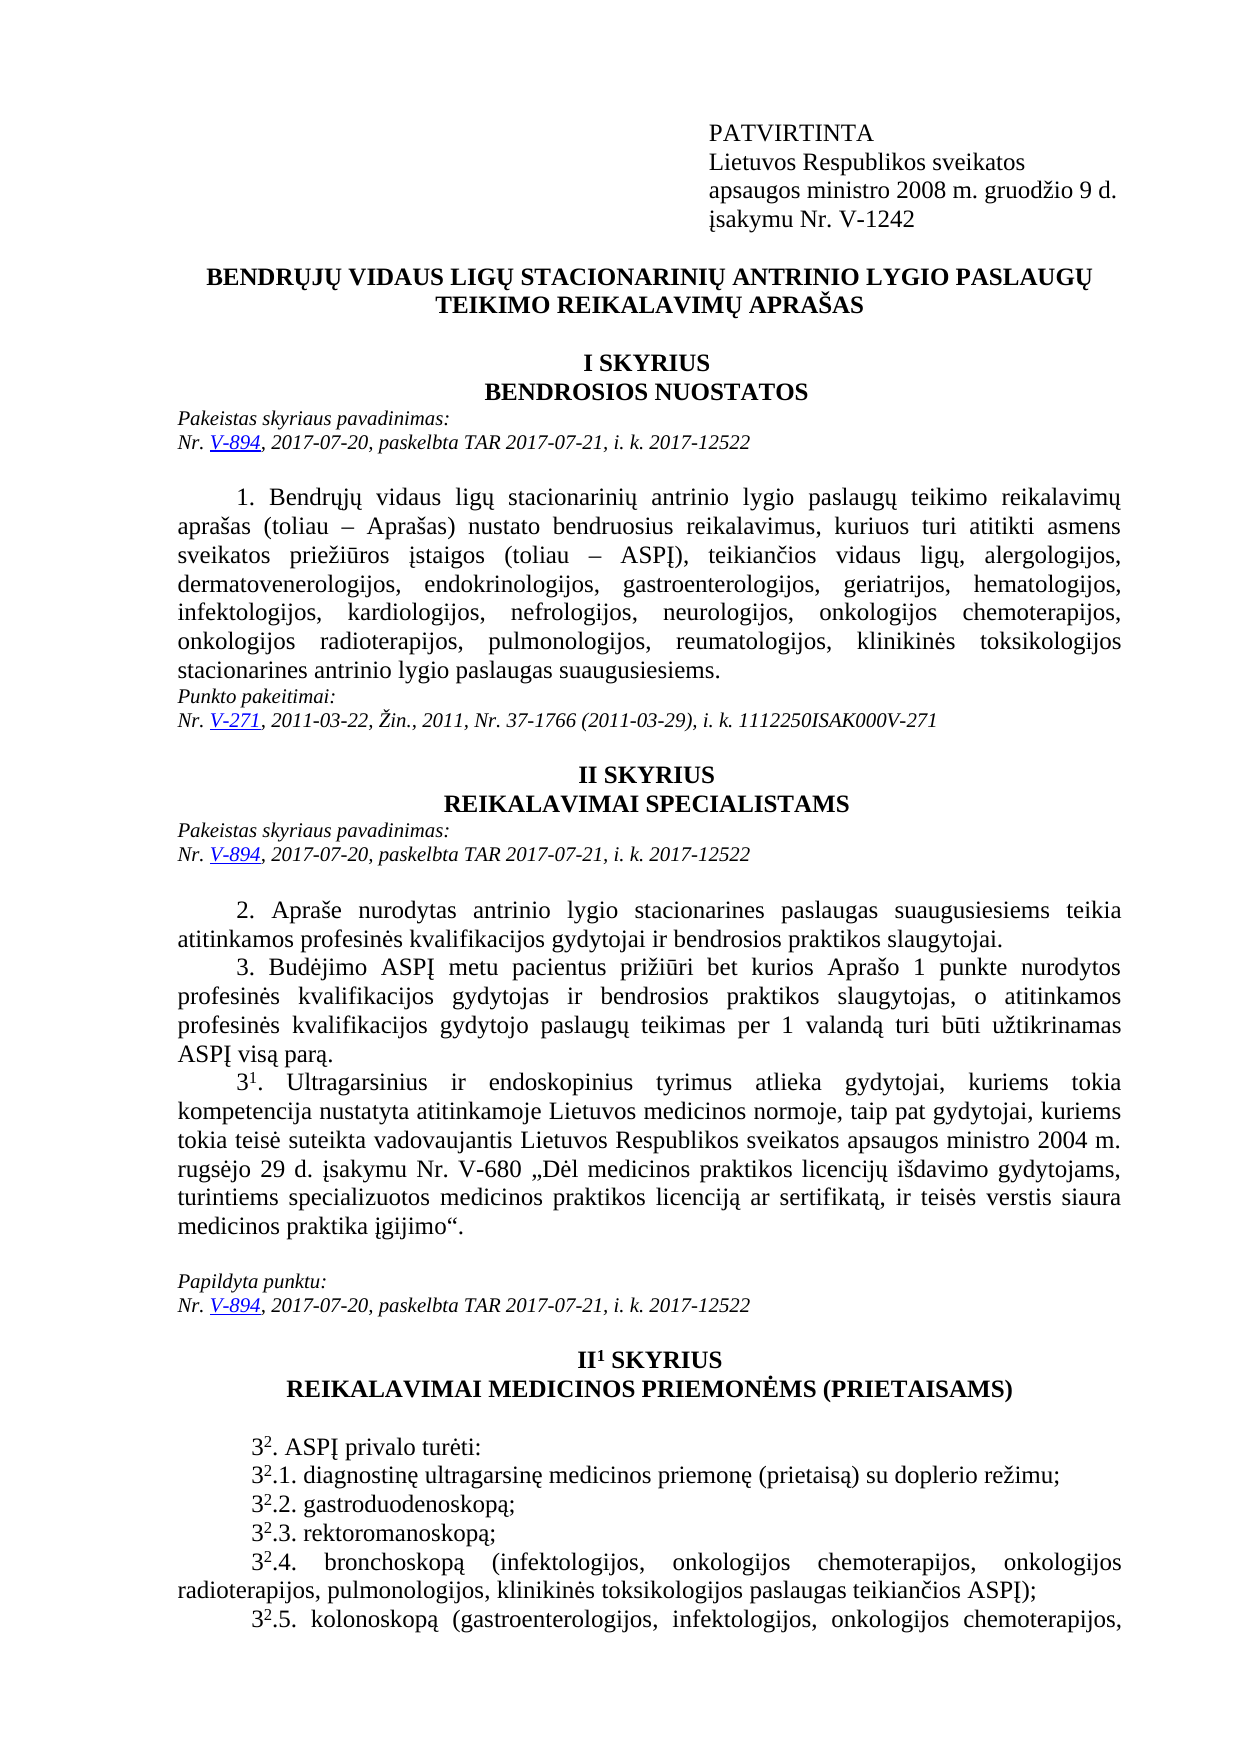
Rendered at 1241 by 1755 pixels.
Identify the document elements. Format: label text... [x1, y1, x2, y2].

text 32.2. gastroduodenoskopą; [177, 1489, 1122, 1518]
text REIKALAVIMAI MEDICINOS PRIEMONĖMS (PRIETAISAMS) [177, 1374, 1122, 1403]
text 2. Apraše nurodytas antrinio lygio stacionarines paslaugas suaugusiesiems teikia atitinkamos profesinės kvalifikacijos gydytojai ir bendrosios praktikos slaugytojai. [177, 895, 1122, 952]
text 1. Bendrųjų vidaus ligų stacionarinių antrinio lygio paslaugų teikimo reikalavimų aprašas (toliau – Aprašas) nustato bendruosius reikalavimus, kuriuos turi atitikti asmens sveikatos priežiūros įstaigos (toliau – ASPĮ), teikiančios vidaus ligų, alergologijos, dermatovenerologijos, endokrinologijos, gastroenterologijos, geriatrijos, hematologijos, infektologijos, kardiologijos, nefrologijos, neurologijos, onkologijos chemoterapijos, onkologijos radioterapijos, pulmonologijos, reumatologijos, klinikinės toksikologijos stacionarines antrinio lygio paslaugas suaugusiesiems. [177, 482, 1122, 684]
text Pakeistas skyriaus pavadinimas: [177, 406, 1122, 430]
text 32.4. bronchoskopą (infektologijos, onkologijos chemoterapijos, onkologijos radioterapijos, pulmonologijos, klinikinės toksikologijos paslaugas teikiančios ASPĮ); [177, 1547, 1122, 1604]
text Nr. V-894, 2017-07-20, paskelbta TAR 2017-07-21, i. k. 2017-12522 [177, 430, 1122, 454]
text II1 SKYRIUS [177, 1346, 1122, 1374]
text Papildyta punktu: [177, 1269, 1122, 1293]
text BENDRŲJŲ VIDAUS LIGŲ STACIONARINIŲ ANTRINIO LYGIO PASLAUGŲ TEIKIMO REIKALAVIMŲ APRAŠAS [177, 262, 1122, 319]
text I SKYRIUS BENDROSIOS NUOSTATOS [177, 348, 1122, 406]
text Punkto pakeitimai: [177, 684, 1122, 708]
text Lietuvos Respublikos sveikatos [177, 147, 1122, 176]
text Nr. V-271, 2011-03-22, Žin., 2011, Nr. 37-1766 (2011-03-29), i. k. 1112250ISAK000V-271 [177, 708, 1122, 732]
text II SKYRIUS REIKALAVIMAI SPECIALISTAMS [177, 761, 1122, 818]
text 31. Ultragarsinius ir endoskopinius tyrimus atlieka gydytojai, kuriems tokia kompetencija nustatyta atitinkamoje Lietuvos medicinos normoje, taip pat gydytojai, kuriems tokia teisė suteikta vadovaujantis Lietuvos Respublikos sveikatos apsaugos ministro 2004 m. rugsėjo 29 d. įsakymu Nr. V-680 „Dėl medicinos praktikos licencijų išdavimo gydytojams, turintiems specializuotos medicinos praktikos licenciją ar sertifikatą, ir teisės verstis siaura medicinos praktika įgijimo“. [177, 1067, 1122, 1240]
text 32.1. diagnostinę ultragarsinę medicinos priemonę (prietaisą) su doplerio režimu; [177, 1461, 1122, 1489]
text Nr. V-894, 2017-07-20, paskelbta TAR 2017-07-21, i. k. 2017-12522 [177, 842, 1122, 866]
text įsakymu Nr. V-1242 [177, 204, 1122, 233]
text 32.3. rektoromanoskopą; [177, 1518, 1122, 1547]
text Nr. V-894, 2017-07-20, paskelbta TAR 2017-07-21, i. k. 2017-12522 [177, 1293, 1122, 1317]
text 32.5. kolonoskopą (gastroenterologijos, infektologijos, onkologijos chemoterapijos, [177, 1604, 1122, 1633]
text Pakeistas skyriaus pavadinimas: [177, 818, 1122, 842]
text 3. Budėjimo ASPĮ metu pacientus prižiūri bet kurios Aprašo 1 punkte nurodytos profesinės kvalifikacijos gydytojas ir bendrosios praktikos slaugytojas, o atitinkamos profesinės kvalifikacijos gydytojo paslaugų teikimas per 1 valandą turi būti užtikrinamas ASPĮ visą parą. [177, 952, 1122, 1067]
text apsaugos ministro 2008 m. gruodžio 9 d. [177, 176, 1122, 204]
text 32. ASPĮ privalo turėti: [177, 1432, 1122, 1461]
text PATVIRTINTA [709, 118, 1122, 147]
